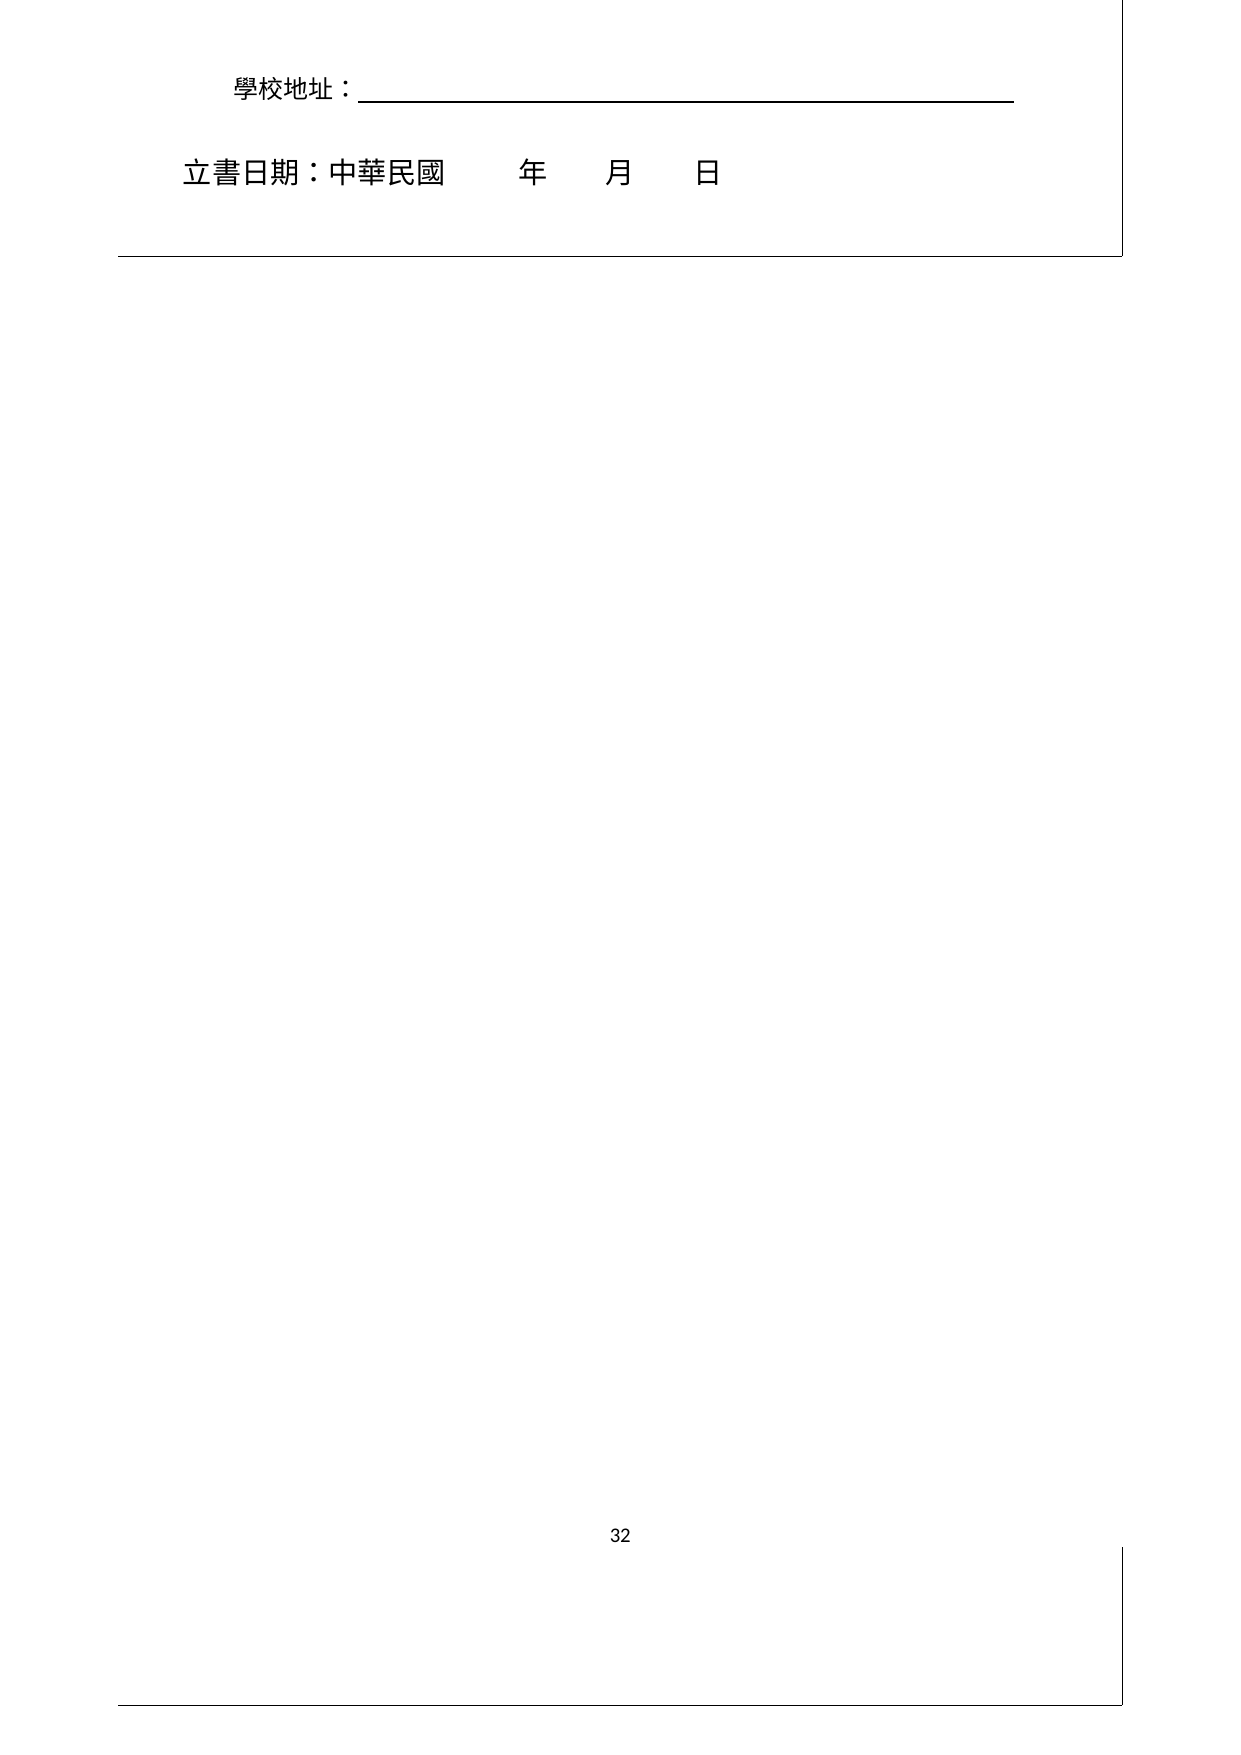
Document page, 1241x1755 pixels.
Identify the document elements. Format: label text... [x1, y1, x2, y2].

text 立書日期：中華民國 年 月 日 [118, 84, 1122, 256]
text 學校地址： [118, 0, 1122, 84]
